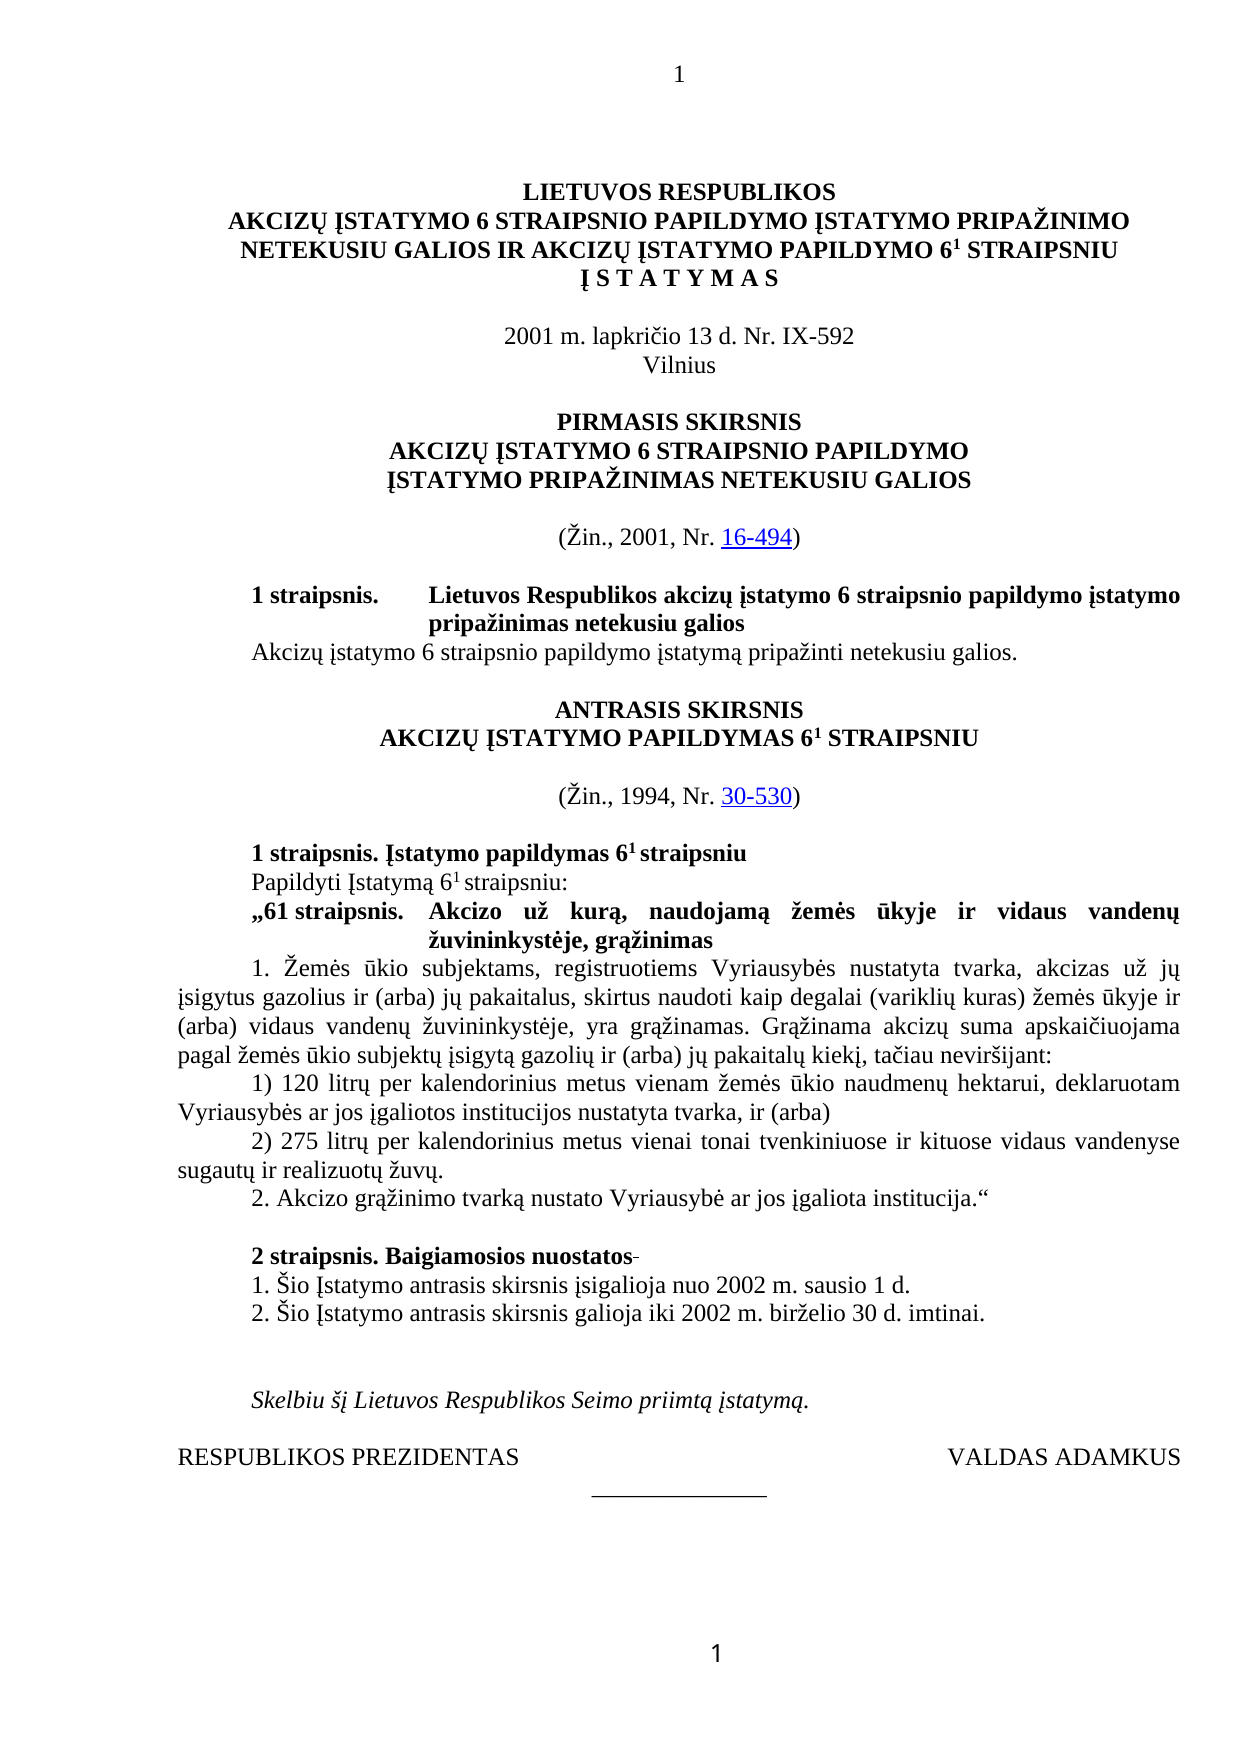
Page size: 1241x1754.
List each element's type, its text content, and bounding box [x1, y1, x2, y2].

text 2. Šio Įstatymo antrasis skirsnis galioja iki 2002 m. birželio 30 d. imtinai. [177, 1298, 1181, 1327]
text RESPUBLIKOS PREZIDENTAS VALDAS ADAMKUS [177, 1442, 1181, 1471]
text Vilnius [177, 350, 1181, 378]
text Papildyti Įstatymą 61 straipsniu: [177, 867, 1181, 896]
text 1) 120 litrų per kalendorinius metus vienam žemės ūkio naudmenų hektarui, deklaruotam Vyriausybės ar jos įgaliotos institucijos nustatyta tvarka, ir (arba) [177, 1068, 1181, 1126]
text AKCIZŲ ĮSTATYMO PAPILDYMAS 61 STRAIPSNIU [177, 723, 1181, 752]
text 2) 275 litrų per kalendorinius metus vienai tonai tvenkiniuose ir kituose vidaus vandenyse sugautų ir realizuotų žuvų. [177, 1126, 1181, 1183]
text 2 straipsnis. Baigiamosios nuostatos [177, 1241, 1181, 1270]
text ĮSTATYMO PRIPAŽINIMAS NETEKUSIU GALIOS [177, 465, 1181, 493]
text Akcizų įstatymo 6 straipsnio papildymo įstatymą pripažinti netekusiu galios. [177, 637, 1181, 666]
text Skelbiu šį Lietuvos Respublikos Seimo priimtą įstatymą. [177, 1385, 1181, 1413]
text 2. Akcizo grąžinimo tvarką nustato Vyriausybė ar jos įgaliota institucija.“ [177, 1183, 1181, 1212]
text (Žin., 1994, Nr. 30-530) [177, 781, 1181, 810]
text 2001 m. lapkričio 13 d. Nr. IX-592 [177, 321, 1181, 350]
text 1. Šio Įstatymo antrasis skirsnis įsigalioja nuo 2002 m. sausio 1 d. [177, 1270, 1181, 1298]
text „61 straipsnis. Akcizo už kurą, naudojamą žemės ūkyje ir vidaus vandenų žuvininkystėje, grąžinimas [251, 896, 1181, 953]
text ANTRASIS SKIRSNIS [177, 695, 1181, 723]
text AKCIZŲ ĮSTATYMO 6 STRAIPSNIO PAPILDYMO ĮSTATYMO PRIPAŽINIMO NETEKUSIU GALIOS IR AKCIZŲ ĮSTATYMO PAPILDYMO 61 STRAIPSNIU [177, 206, 1181, 263]
text Į S T A T Y M A S [177, 263, 1181, 292]
text PIRMASIS SKIRSNIS [177, 407, 1181, 436]
text 1 straipsnis. Lietuvos Respublikos akcizų įstatymo 6 straipsnio papildymo įstatymo pripažinimas netekusiu galios [251, 580, 1181, 637]
text 1. Žemės ūkio subjektams, registruotiems Vyriausybės nustatyta tvarka, akcizas už jų įsigytus gazolius ir (arba) jų pakaitalus, skirtus naudoti kaip degalai (variklių kuras) žemės ūkyje ir (arba) vidaus vandenų žuvininkystėje, yra grąžinamas. Grąžinama akcizų suma apskaičiuojama pagal žemės ūkio subjektų įsigytą gazolių ir (arba) jų pakaitalų kiekį, tačiau neviršijant: [177, 953, 1181, 1068]
text AKCIZŲ ĮSTATYMO 6 STRAIPSNIO PAPILDYMO [177, 436, 1181, 465]
text 1 straipsnis. Įstatymo papildymas 61 straipsniu [177, 838, 1181, 867]
text LIETUVOS RESPUBLIKOS [177, 177, 1181, 206]
text ______________ [177, 1471, 1181, 1500]
text (Žin., 2001, Nr. 16-494) [177, 522, 1181, 551]
